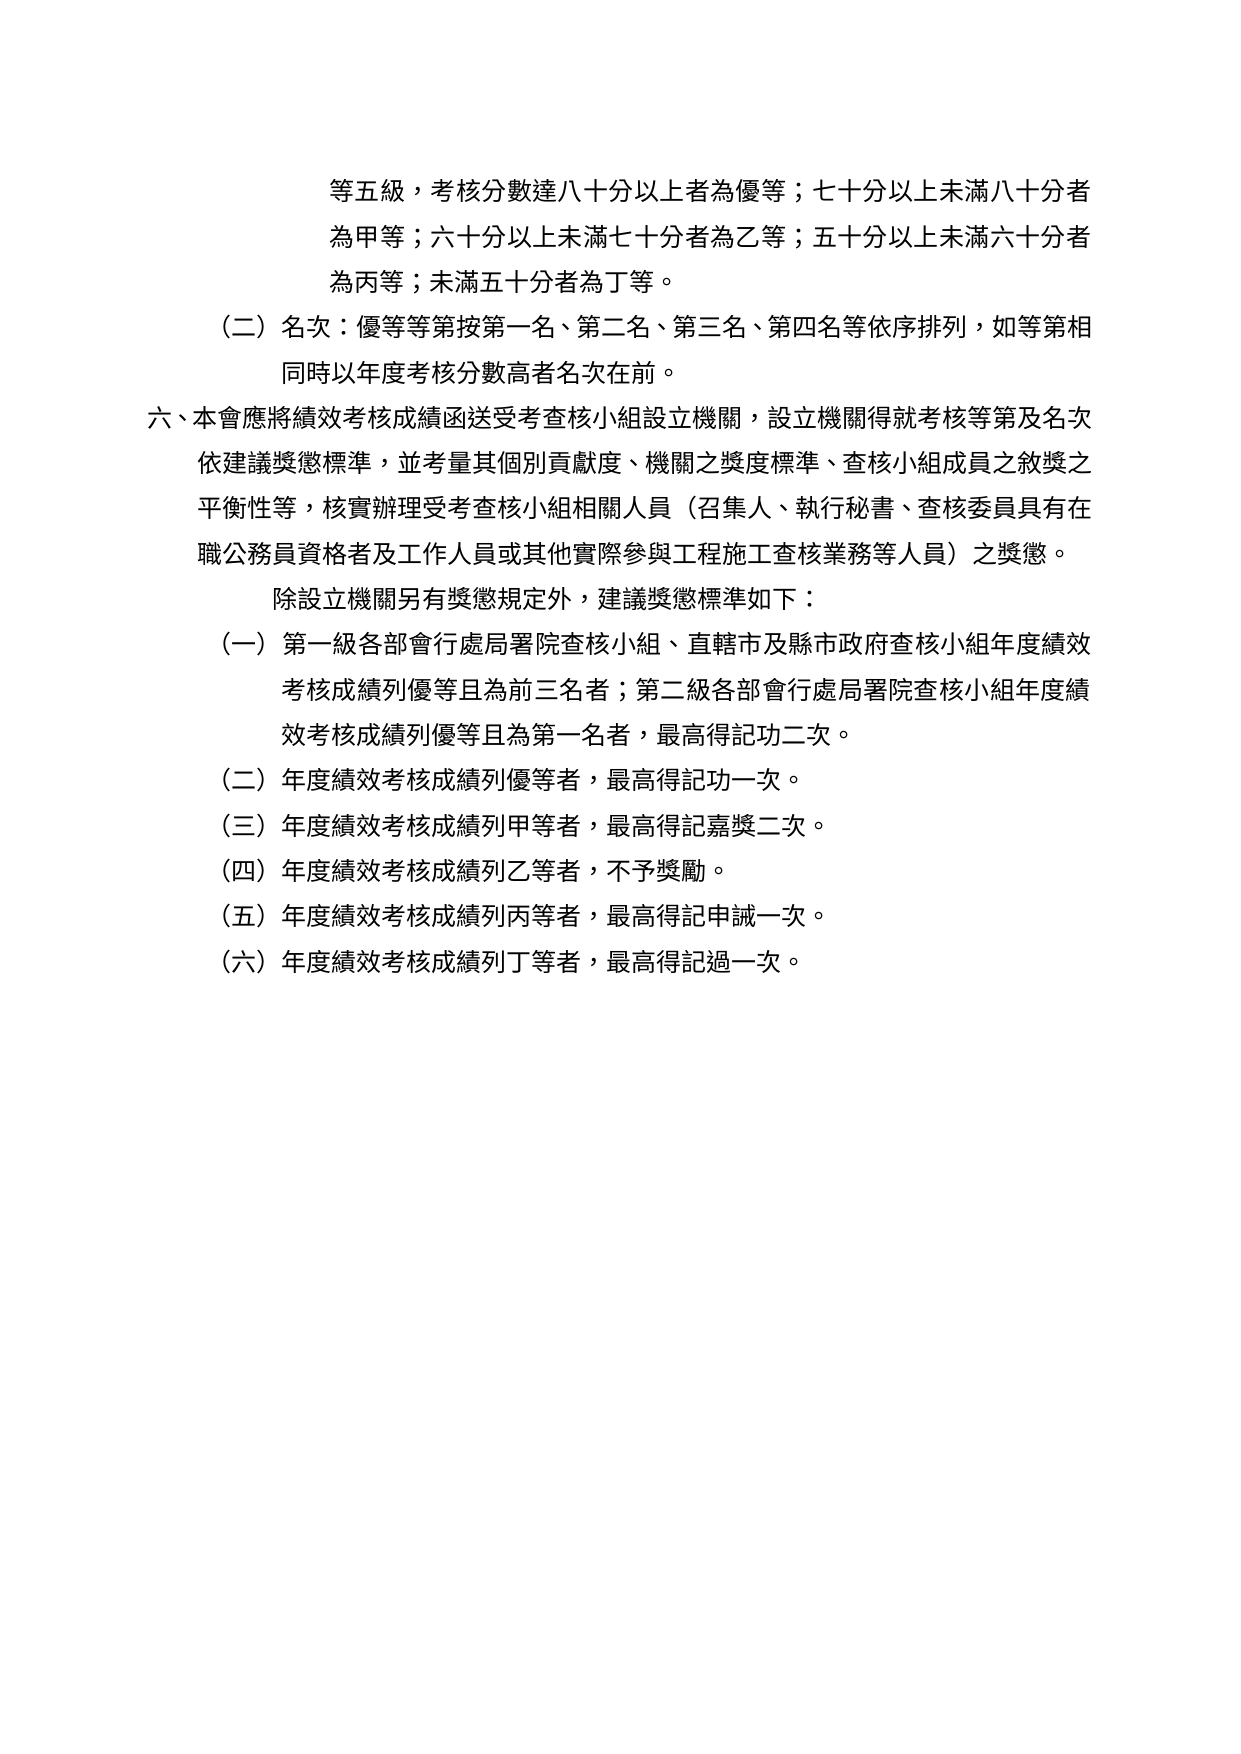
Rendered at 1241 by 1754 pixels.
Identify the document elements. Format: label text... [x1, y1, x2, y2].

text （一）第一級各部會行處局署院查核小組、直轄市及縣市政府查核小組年度績效考核成績列優等且為前三名者；第二級各部會行處局署院查核小組年度績效考核成績列優等且為第一名者，最高得記功二次。 [206, 625, 1092, 752]
text 除設立機關另有獎懲規定外，建議獎懲標準如下： [210, 579, 1092, 616]
text （五）年度績效考核成績列丙等者，最高得記申誡一次。 [206, 897, 1092, 933]
text （二）年度績效考核成績列優等者，最高得記功一次。 [206, 761, 1092, 797]
text 六、本會應將績效考核成績函送受考查核小組設立機關，設立機關得就考核等第及名次，依建議獎懲標準，並考量其個別貢獻度、機關之獎度標準、查核小組成員之敘獎之平衡性等，核實辦理受考查核小組相關人員（召集人、執行秘書、查核委員具有在職公務員資格者及工作人員或其他實際參與工程施工查核業務等人員）之獎懲。 [148, 398, 1092, 571]
text （三）年度績效考核成績列甲等者，最高得記嘉獎二次。 [206, 806, 1092, 842]
text （四）年度績效考核成績列乙等者，不予獎勵。 [206, 851, 1092, 888]
text （六）年度績效考核成績列丁等者，最高得記過一次。 [206, 942, 1092, 978]
text （二）名次：優等等第按第一名、第二名、第三名、第四名等依序排列，如等第相同時以年度考核分數高者名次在前。 [206, 308, 1092, 389]
text 等五級，考核分數達八十分以上者為優等；七十分以上未滿八十分者為甲等；六十分以上未滿七十分者為乙等；五十分以上未滿六十分者為丙等；未滿五十分者為丁等。 [279, 172, 1092, 299]
